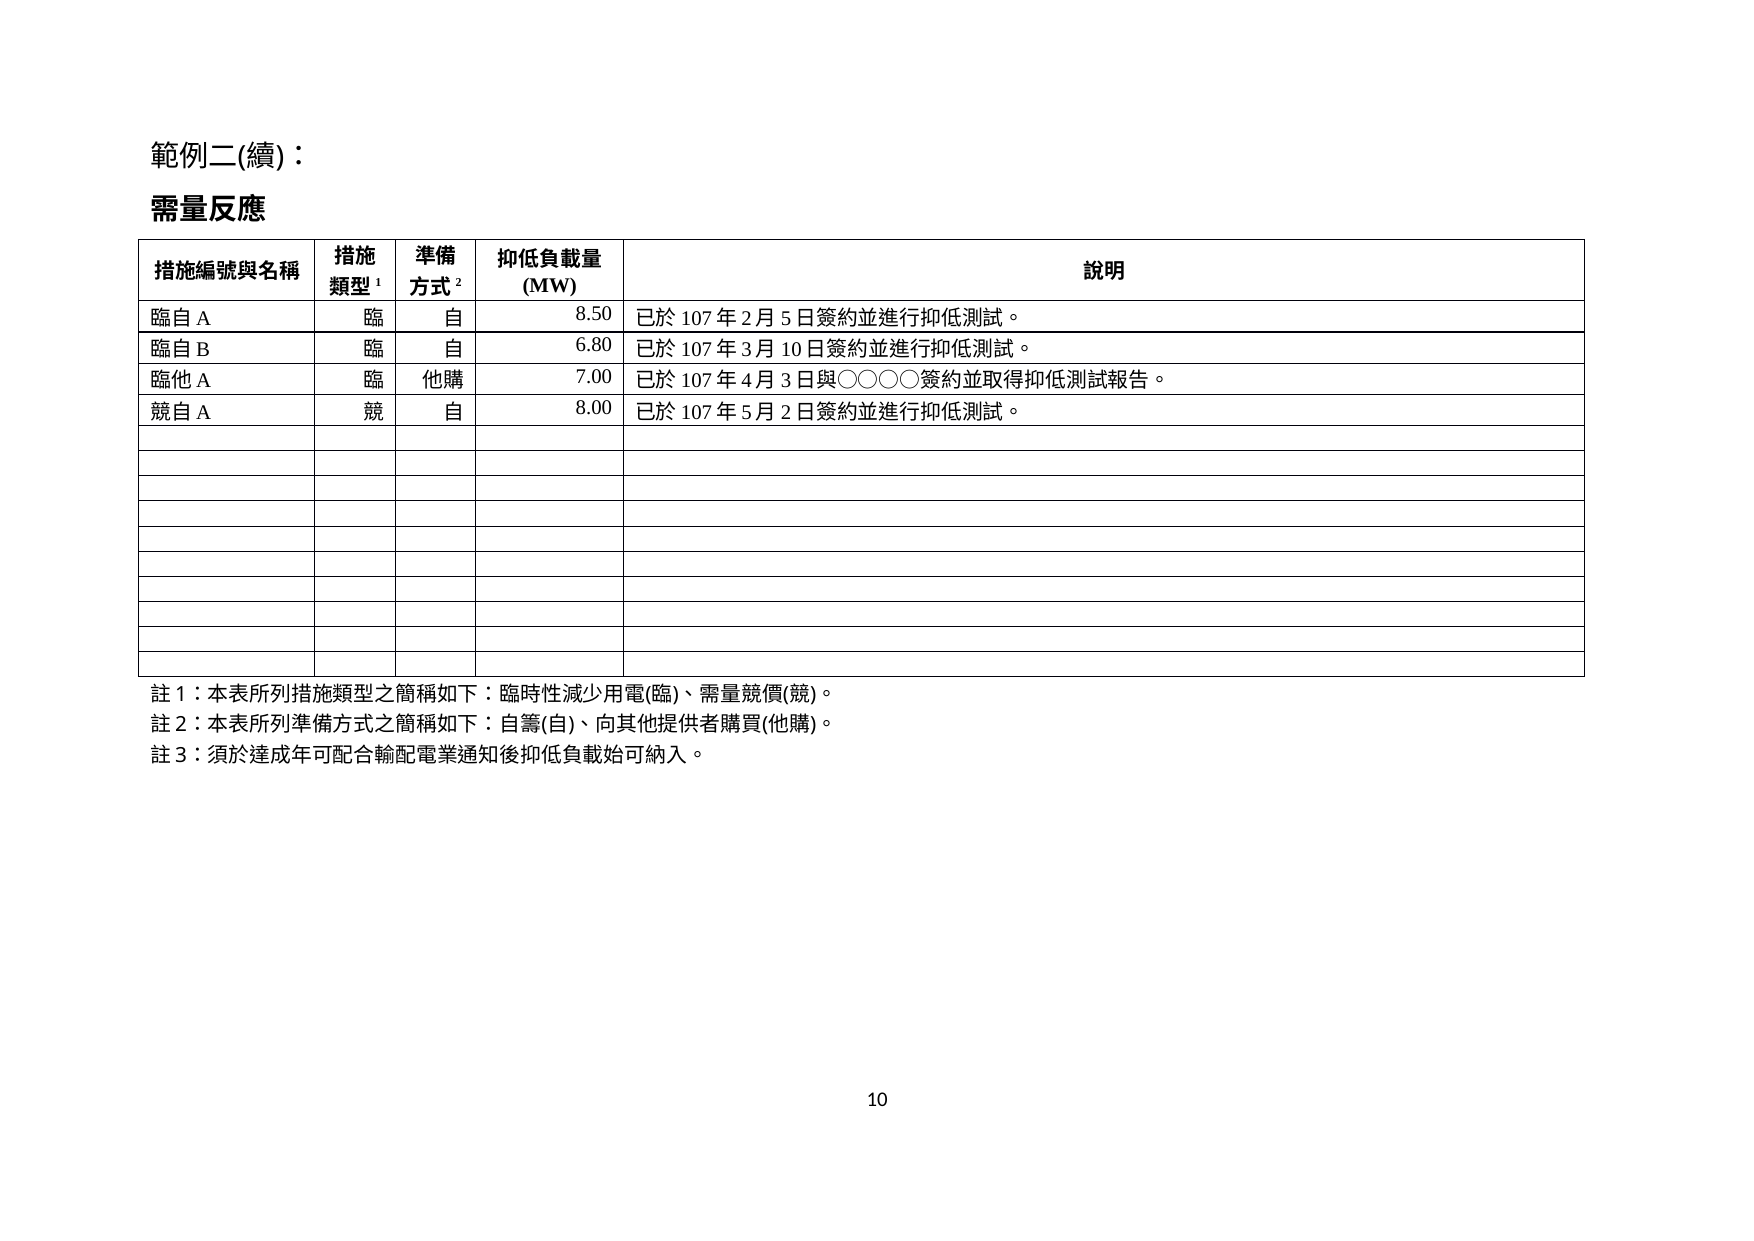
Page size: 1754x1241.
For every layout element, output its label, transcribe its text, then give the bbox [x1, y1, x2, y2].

table_cell [396, 602, 475, 626]
table_header 準備方式2 [396, 240, 475, 300]
table_cell [396, 527, 475, 551]
table_header 措施類型1 [315, 240, 395, 300]
table_cell [139, 426, 314, 450]
table_cell [139, 627, 314, 651]
table_cell 6.80 [476, 333, 623, 363]
table_cell 自 [396, 301, 475, 331]
table_cell [624, 652, 1584, 676]
table_cell [624, 451, 1584, 475]
table_cell 競 [315, 395, 395, 425]
table_cell [396, 501, 475, 526]
table_cell 他購 [396, 364, 475, 394]
table_cell [396, 476, 475, 500]
table_cell [396, 652, 475, 676]
table_cell [315, 577, 395, 601]
table_cell [624, 501, 1584, 526]
table_cell [476, 527, 623, 551]
table_cell [315, 627, 395, 651]
table_header 抑低負載量(MW) [476, 240, 623, 300]
table_cell [476, 476, 623, 500]
table_cell 臨自A [139, 301, 314, 331]
table_cell [139, 652, 314, 676]
table_cell 8.00 [476, 395, 623, 425]
table_cell 臨自B [139, 333, 314, 363]
table_header 措施編號與名稱 [139, 240, 314, 300]
table_cell [139, 577, 314, 601]
table_cell 臨 [315, 364, 395, 394]
table_cell 競自A [139, 395, 314, 425]
table_cell [315, 451, 395, 475]
text 註1：本表所列措施類型之簡稱如下：臨時性減少用電(臨)、需量競價(競)。 [150, 677, 1604, 707]
table_cell 臨他A [139, 364, 314, 394]
table_cell [315, 652, 395, 676]
table_cell [624, 627, 1584, 651]
table_cell [624, 476, 1584, 500]
text 註2：本表所列準備方式之簡稱如下：自籌(自)、向其他提供者購買(他購)。 [150, 707, 1604, 738]
table_cell [396, 426, 475, 450]
table_cell [139, 552, 314, 576]
table_cell 臨 [315, 301, 395, 331]
table_cell [624, 426, 1584, 450]
table_cell [139, 501, 314, 526]
table_cell [315, 426, 395, 450]
table_cell 臨 [315, 333, 395, 363]
table_cell [624, 602, 1584, 626]
table_cell 7.00 [476, 364, 623, 394]
table_cell [139, 451, 314, 475]
table_cell [396, 552, 475, 576]
table_cell [624, 527, 1584, 551]
table_cell [476, 627, 623, 651]
table_header 說明 [624, 240, 1584, 300]
table_cell [624, 577, 1584, 601]
table_cell [396, 627, 475, 651]
table_cell [476, 602, 623, 626]
table_cell 已於107年5月2日簽約並進行抑低測試。 [624, 395, 1584, 425]
table_cell [476, 552, 623, 576]
table_cell [476, 426, 623, 450]
table_cell [139, 476, 314, 500]
table_cell 已於107年3月10日簽約並進行抑低測試。 [624, 333, 1584, 363]
table_cell 已於107年4月3日與○○○○簽約並取得抑低測試報告。 [624, 364, 1584, 394]
table_cell [396, 577, 475, 601]
text 需量反應 [150, 186, 1604, 228]
table_cell [315, 602, 395, 626]
table_cell [396, 451, 475, 475]
table_cell 自 [396, 333, 475, 363]
table_cell [476, 577, 623, 601]
table_cell [476, 652, 623, 676]
table_cell [315, 552, 395, 576]
table_cell [476, 501, 623, 526]
table_cell [315, 527, 395, 551]
table_cell 已於107年2月5日簽約並進行抑低測試。 [624, 301, 1584, 331]
text 範例二(續)： [150, 133, 1604, 175]
table_cell 8.50 [476, 301, 623, 331]
table_cell [315, 501, 395, 526]
table_cell [624, 552, 1584, 576]
text 註3：須於達成年可配合輸配電業通知後抑低負載始可納入。 [150, 738, 1604, 768]
table_cell [139, 602, 314, 626]
table_cell [139, 527, 314, 551]
table_cell [476, 451, 623, 475]
table_cell 自 [396, 395, 475, 425]
table_cell [315, 476, 395, 500]
